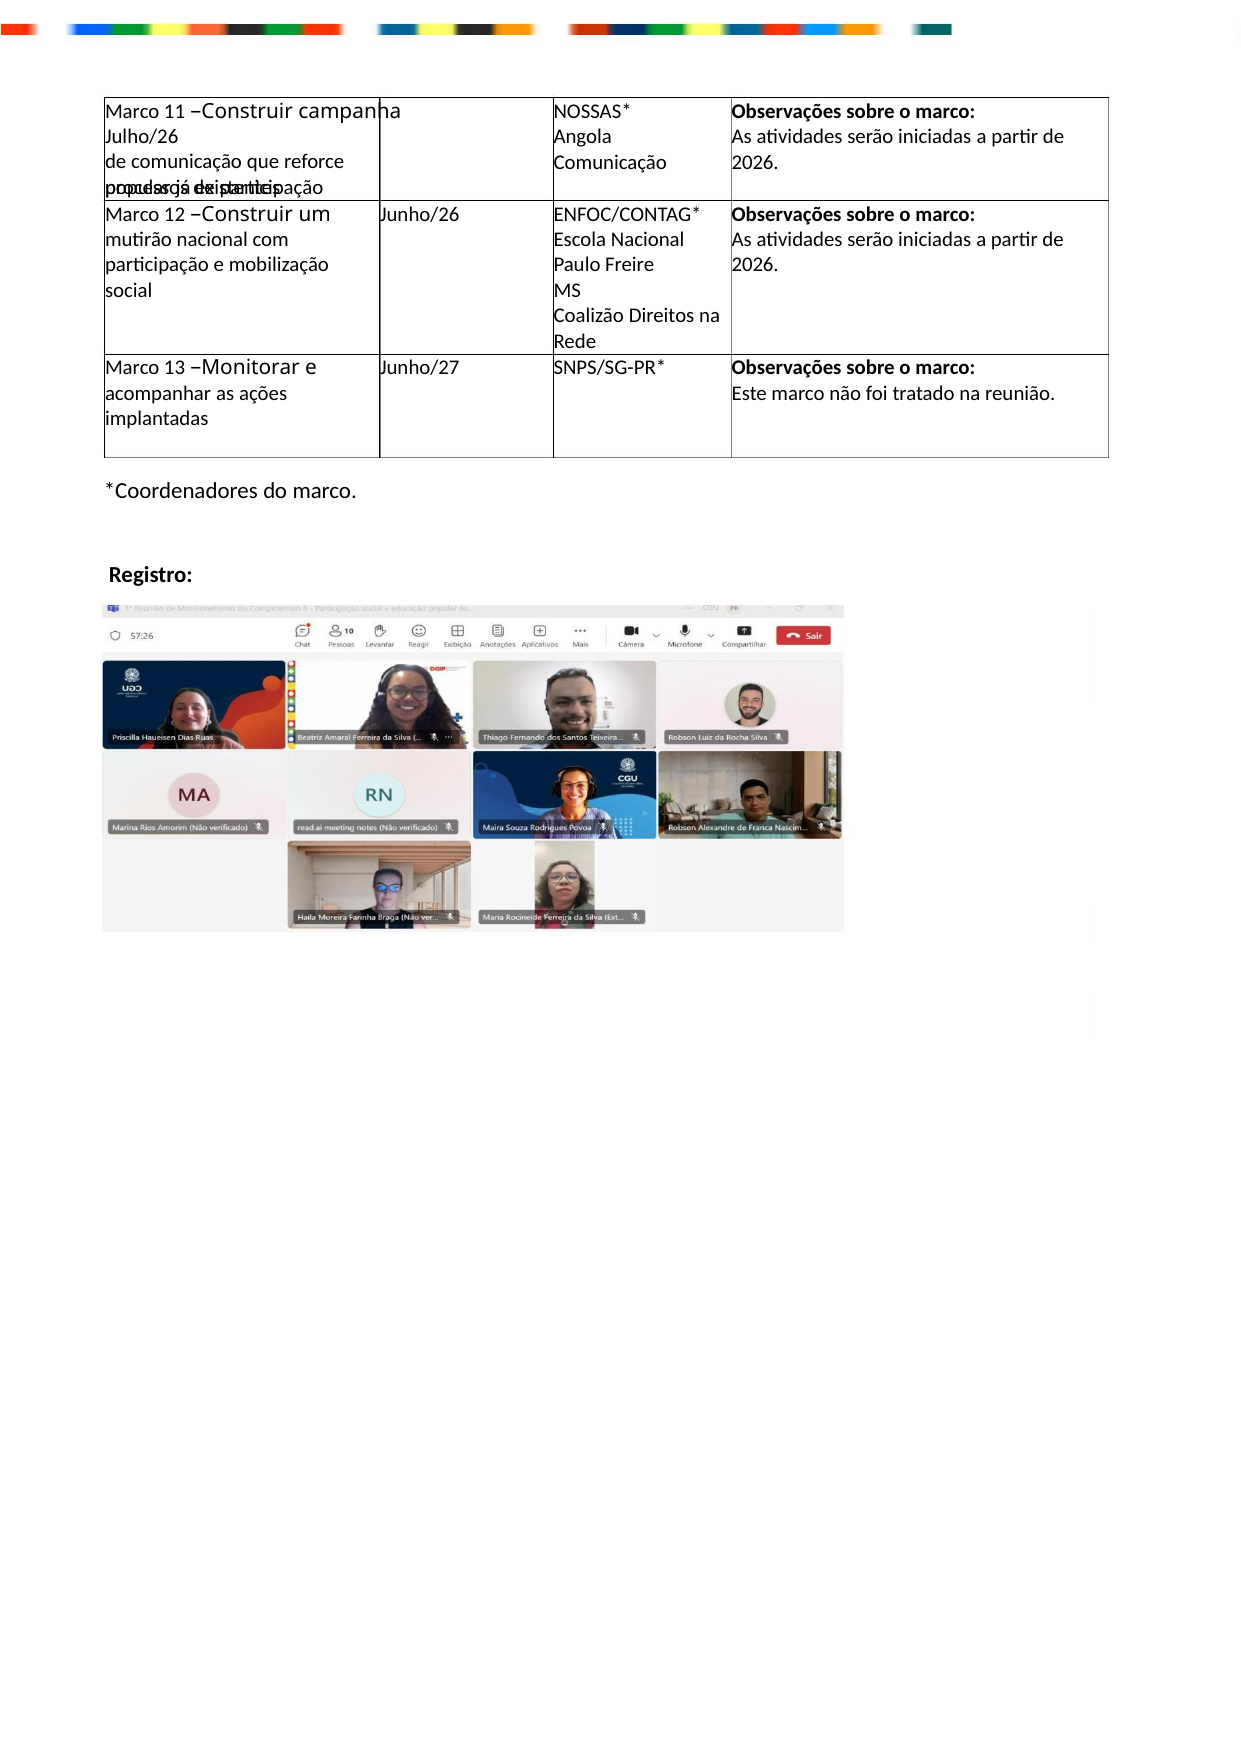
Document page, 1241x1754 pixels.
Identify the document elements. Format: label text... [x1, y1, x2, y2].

text Este marco não foi tratado na reunião. [731, 380, 1082, 405]
text processos de participação [306, 174, 478, 199]
text Observações sobre o marco: [731, 98, 1090, 123]
text popular já existentes [105, 174, 306, 200]
text Coalizão Direitos na [553, 303, 745, 328]
text Marco 11 –ꢀConstruir campanha Julho/26 [105, 98, 478, 149]
text ENFOC/CONTAG* [553, 201, 728, 226]
text Rede [553, 328, 745, 353]
text *Coordenadores do marco. [103, 476, 383, 504]
text participação e mobilização [105, 252, 354, 277]
text Registro: [109, 560, 207, 588]
text MS [553, 277, 728, 302]
text As atividades serão iniciadas a partir de [731, 226, 1089, 252]
text 2026. [731, 252, 1089, 277]
text Paulo Freire [553, 252, 728, 277]
text Marco 12 –ꢀConstruir um [105, 201, 354, 226]
text acompanhar as ações [105, 380, 332, 405]
text As atividades serão iniciadas a partir de [731, 123, 1090, 149]
text mutirão nacional com [105, 226, 354, 252]
text SNPS/SG-PR* [553, 354, 691, 380]
text Observações sobre o marco: [731, 354, 1082, 380]
text implantadas [105, 405, 332, 431]
text Junho/26 [380, 201, 484, 226]
text social [105, 277, 354, 302]
text de comunicação que reforce [105, 149, 478, 174]
text NOSSAS* [553, 98, 692, 123]
text Escola Nacional [553, 226, 728, 252]
text Junho/27 [380, 354, 484, 380]
text Marco 13 –ꢀMonitorar e [105, 354, 332, 380]
text 2026. [731, 149, 1090, 174]
text Comunicação [553, 149, 692, 174]
text Observações sobre o marco: [731, 201, 1089, 226]
text Angola [553, 123, 692, 149]
